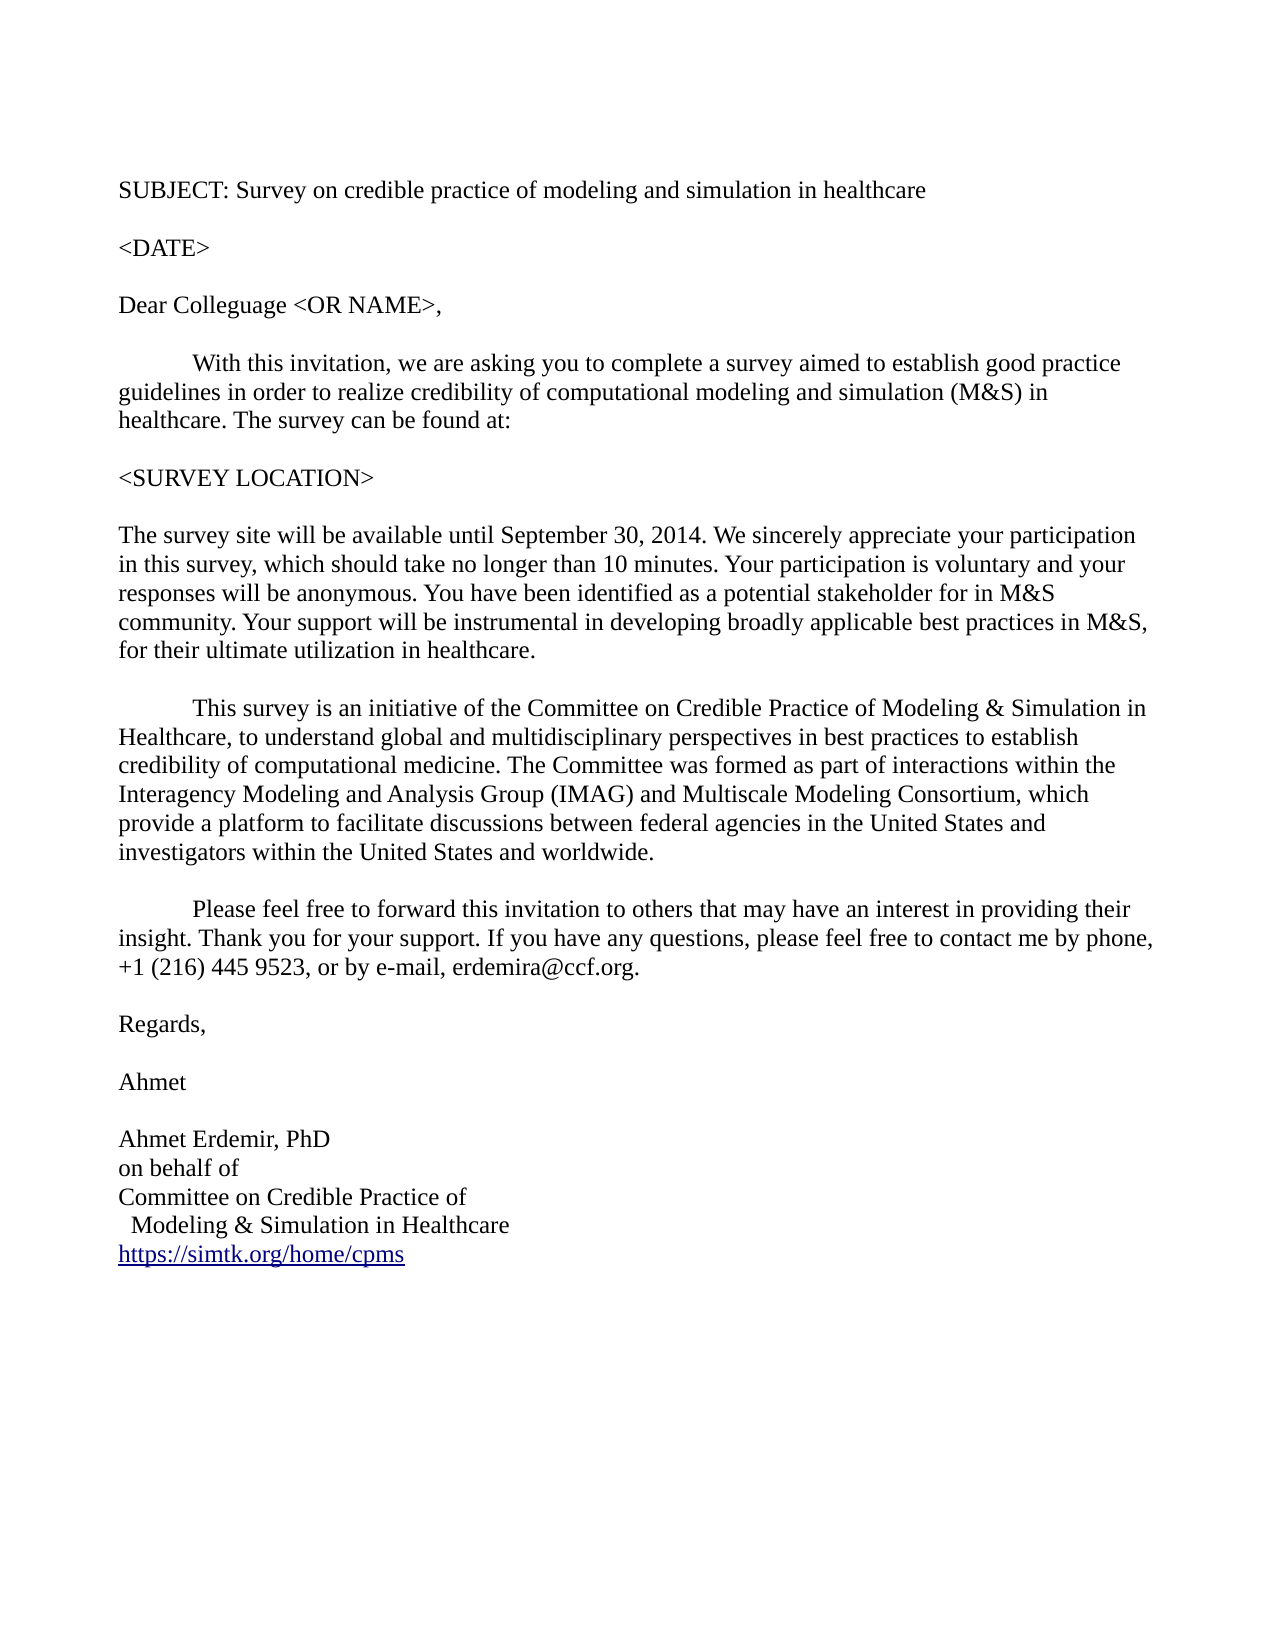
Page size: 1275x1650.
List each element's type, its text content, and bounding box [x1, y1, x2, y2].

text Dear Colleguage <OR NAME>, [118, 291, 1157, 319]
text Modeling & Simulation in Healthcare [118, 1211, 1157, 1239]
text SUBJECT: Survey on credible practice of modeling and simulation in healthcare [118, 176, 1157, 204]
text <DATE> [118, 233, 1157, 262]
text on behalf of [118, 1153, 1157, 1182]
text Committee on Credible Practice of [118, 1182, 1157, 1211]
text With this invitation, we are asking you to complete a survey aimed to establish good practice guidelines in order to realize credibility of computational modeling and simulation (M&S) in healthcare. The survey can be found at: [118, 348, 1157, 434]
text The survey site will be available until September 30, 2014. We sincerely appreciate your participation in this survey, which should take no longer than 10 minutes. Your participation is voluntary and your responses will be anonymous. You have been identified as a potential stakeholder for in M&S community. Your support will be instrumental in developing broadly applicable best practices in M&S, for their ultimate utilization in healthcare. [118, 521, 1157, 664]
text https://simtk.org/home/cpms [118, 1239, 1157, 1268]
text Ahmet [118, 1067, 1157, 1096]
text <SURVEY LOCATION> [118, 463, 1157, 492]
text Ahmet Erdemir, PhD [118, 1124, 1157, 1153]
text Regards, [118, 1009, 1157, 1038]
text Please feel free to forward this invitation to others that may have an interest in providing their insight. Thank you for your support. If you have any questions, please feel free to contact me by phone, +1 (216) 445 9523, or by e-mail, erdemira@ccf.org. [118, 894, 1157, 981]
text This survey is an initiative of the Committee on Credible Practice of Modeling & Simulation in Healthcare, to understand global and multidisciplinary perspectives in best practices to establish credibility of computational medicine. The Committee was formed as part of interactions within the Interagency Modeling and Analysis Group (IMAG) and Multiscale Modeling Consortium, which provide a platform to facilitate discussions between federal agencies in the United States and investigators within the United States and worldwide. [118, 693, 1157, 866]
